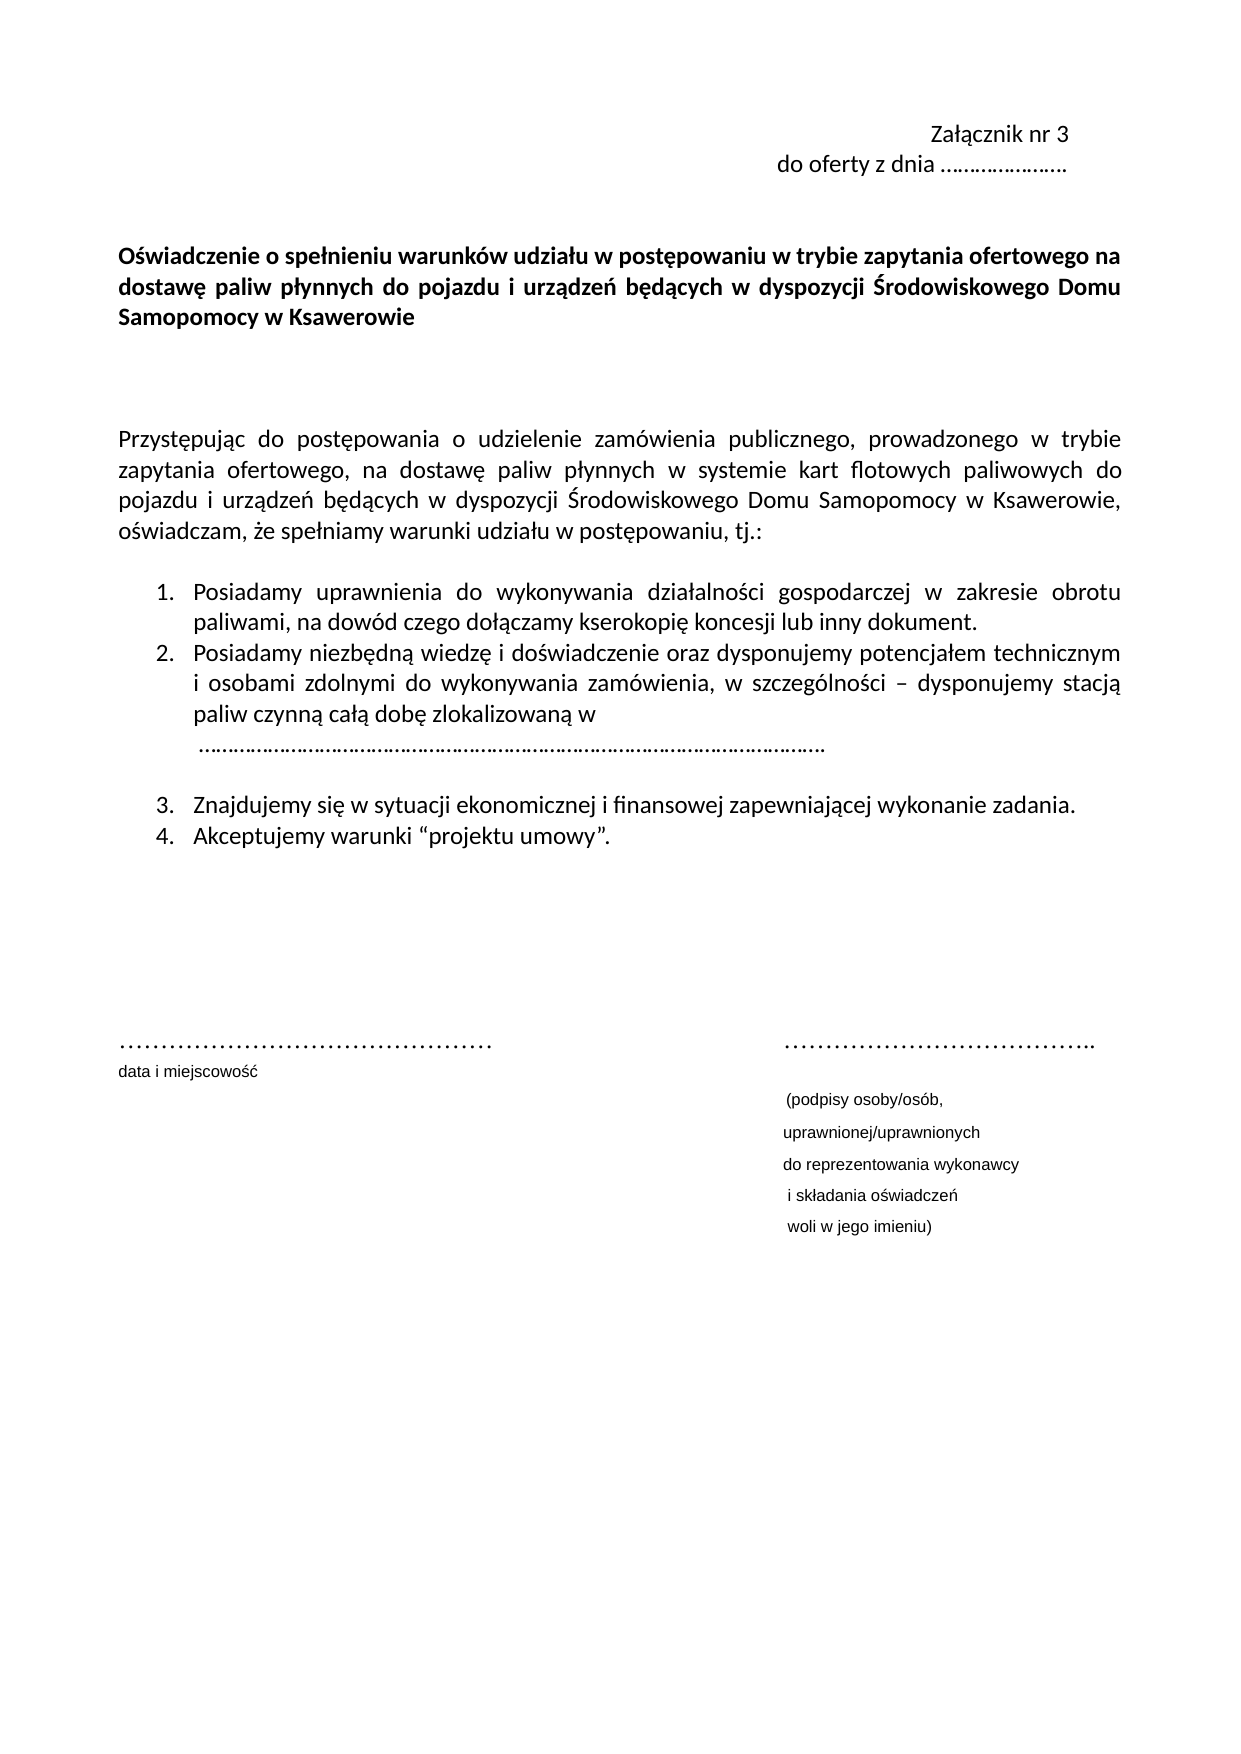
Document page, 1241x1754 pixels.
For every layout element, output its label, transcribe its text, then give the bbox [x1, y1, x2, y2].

list ………………………………………………………………………………………………. [156, 728, 1122, 759]
text woli w jego imieniu) [783, 1217, 1071, 1236]
text do reprezentowania wykonawcy [783, 1154, 1071, 1174]
text (podpisy osoby/osób, [192, 1082, 1122, 1111]
text uprawnionej/uprawnionych [783, 1123, 1071, 1142]
list Posiadamy niezbędną wiedzę i doświadczenie oraz dysponujemy potencjałem technicznym i osobami zdolnymi do wykonywania zamówienia, w szczególności – dysponujemy stacją paliw czynną całą dobę zlokalizowaną w [156, 637, 1122, 728]
text Przystępując do postępowania o udzielenie zamówienia publicznego, prowadzonego w trybie zapytania ofertowego, na dostawę paliw płynnych w systemie kart flotowych paliwowych do pojazdu i urządzeń będących w dyspozycji Środowiskowego Domu Samopomocy w Ksawerowie, oświadczam, że spełniamy warunki udziału w postępowaniu, tj.: [118, 423, 1122, 545]
list Posiadamy uprawnienia do wykonywania działalności gospodarczej w zakresie obrotu paliwami, na dowód czego dołączamy kserokopię koncesji lub inny dokument. [156, 576, 1122, 637]
text Oświadczenie o spełnieniu warunków udziału w postępowaniu w trybie zapytania ofertowego na dostawę paliw płynnych do pojazdu i urządzeń będących w dyspozycji Środowiskowego Domu Samopomocy w Ksawerowie [118, 240, 1122, 332]
text do oferty z dnia …………………. [118, 149, 1122, 179]
text ……………………………………… ……………………………….. [118, 1025, 1122, 1054]
text i składania oświadczeń [783, 1186, 1071, 1205]
list Akceptujemy warunki “projektu umowy”. [156, 820, 1122, 851]
text data i miejscowość [118, 1054, 1122, 1082]
text Załącznik nr 3 [931, 118, 1122, 149]
list Znajdujemy się w sytuacji ekonomicznej i finansowej zapewniającej wykonanie zadania. [156, 789, 1122, 820]
